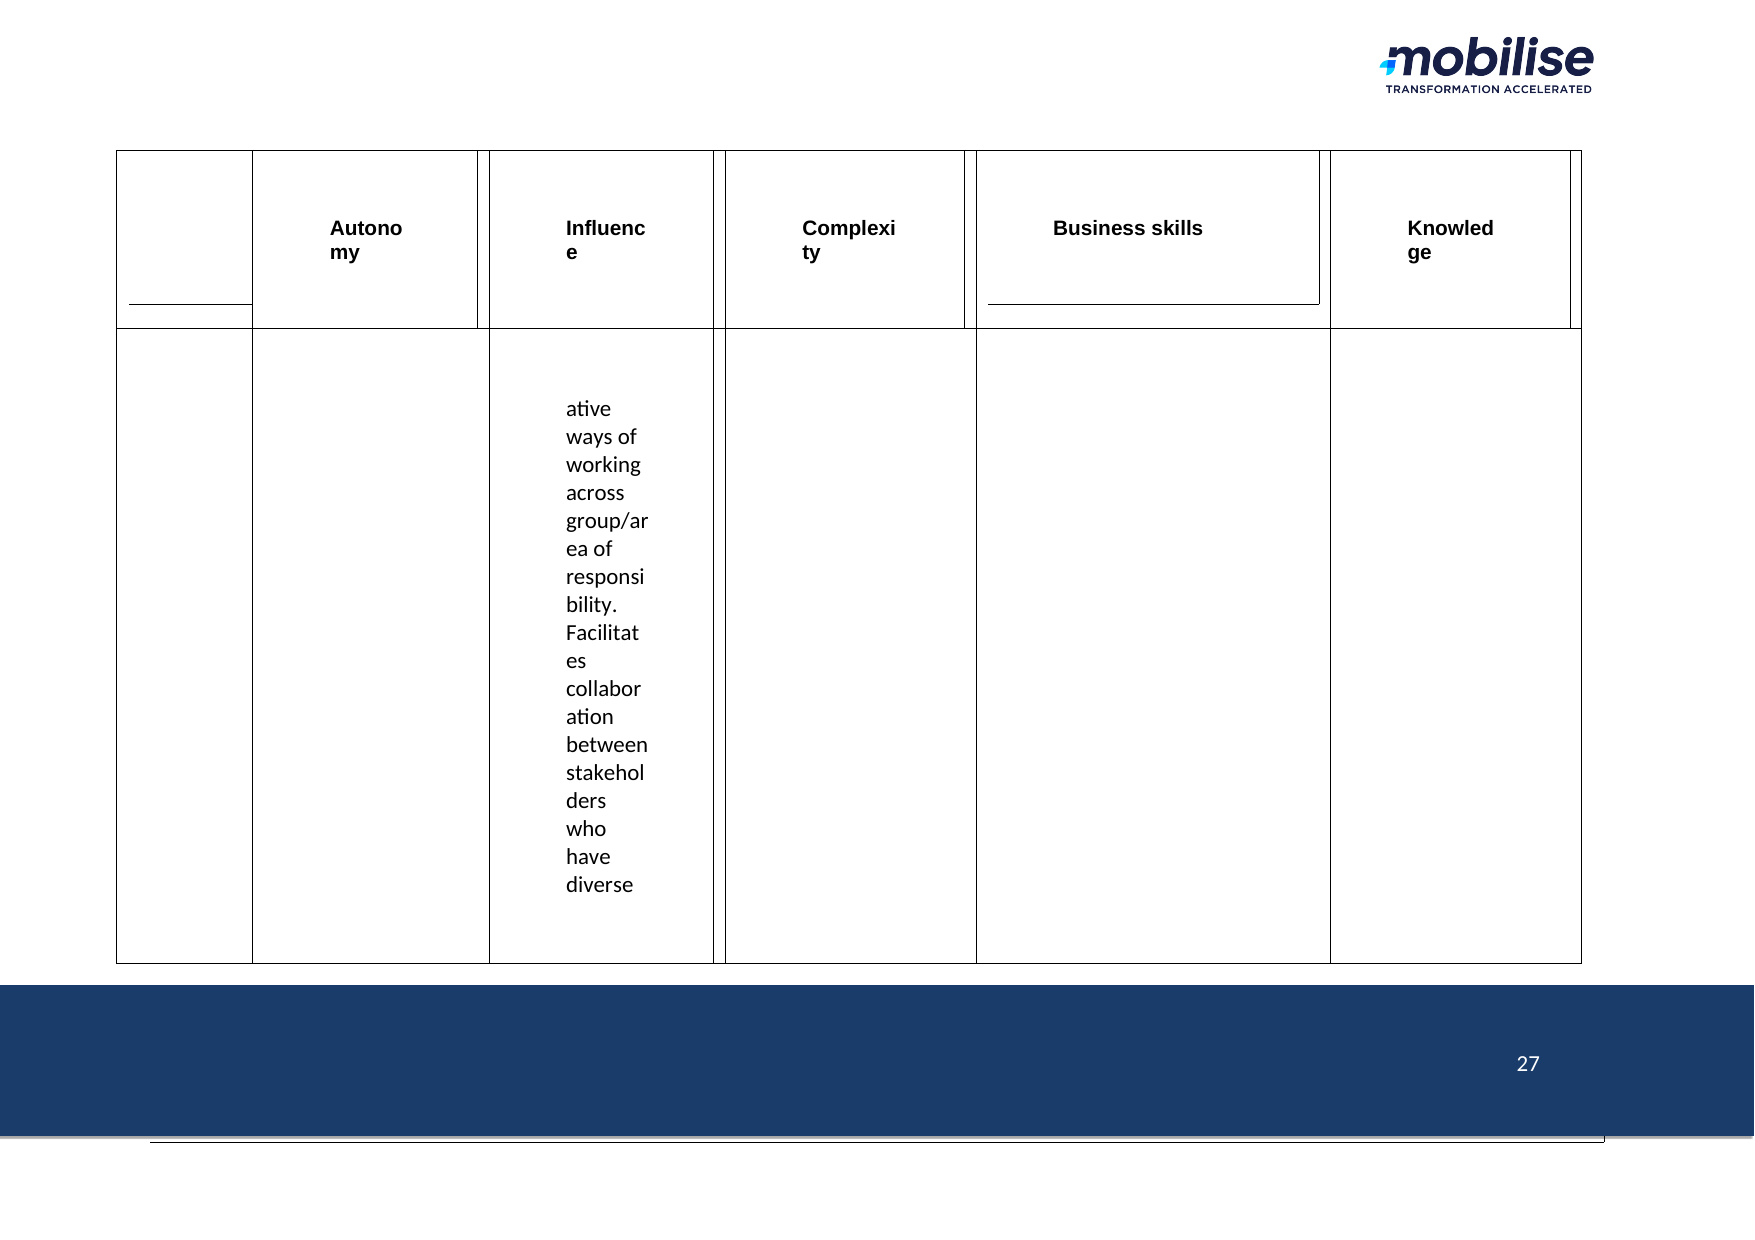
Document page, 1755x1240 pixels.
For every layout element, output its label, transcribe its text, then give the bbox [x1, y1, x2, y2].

table_header Business skills [977, 151, 1330, 328]
table_header [965, 151, 976, 328]
table_cell [117, 329, 252, 963]
table_cell [977, 329, 1330, 963]
table_header Influence [490, 151, 713, 328]
table_header [1571, 151, 1581, 328]
table_header Knowledge [1331, 151, 1570, 328]
table_cell [253, 329, 489, 963]
table_header Autonomy [253, 151, 477, 328]
table_header [714, 151, 725, 328]
table_cell ative ways of working across group/area of responsibility. Facilitates collaboration between stakeholders who have diverse [490, 329, 713, 963]
table_cell [726, 329, 976, 963]
table_cell [1331, 329, 1581, 963]
table_header Complexity [726, 151, 964, 328]
table_header [478, 151, 489, 328]
table_header [117, 151, 252, 328]
